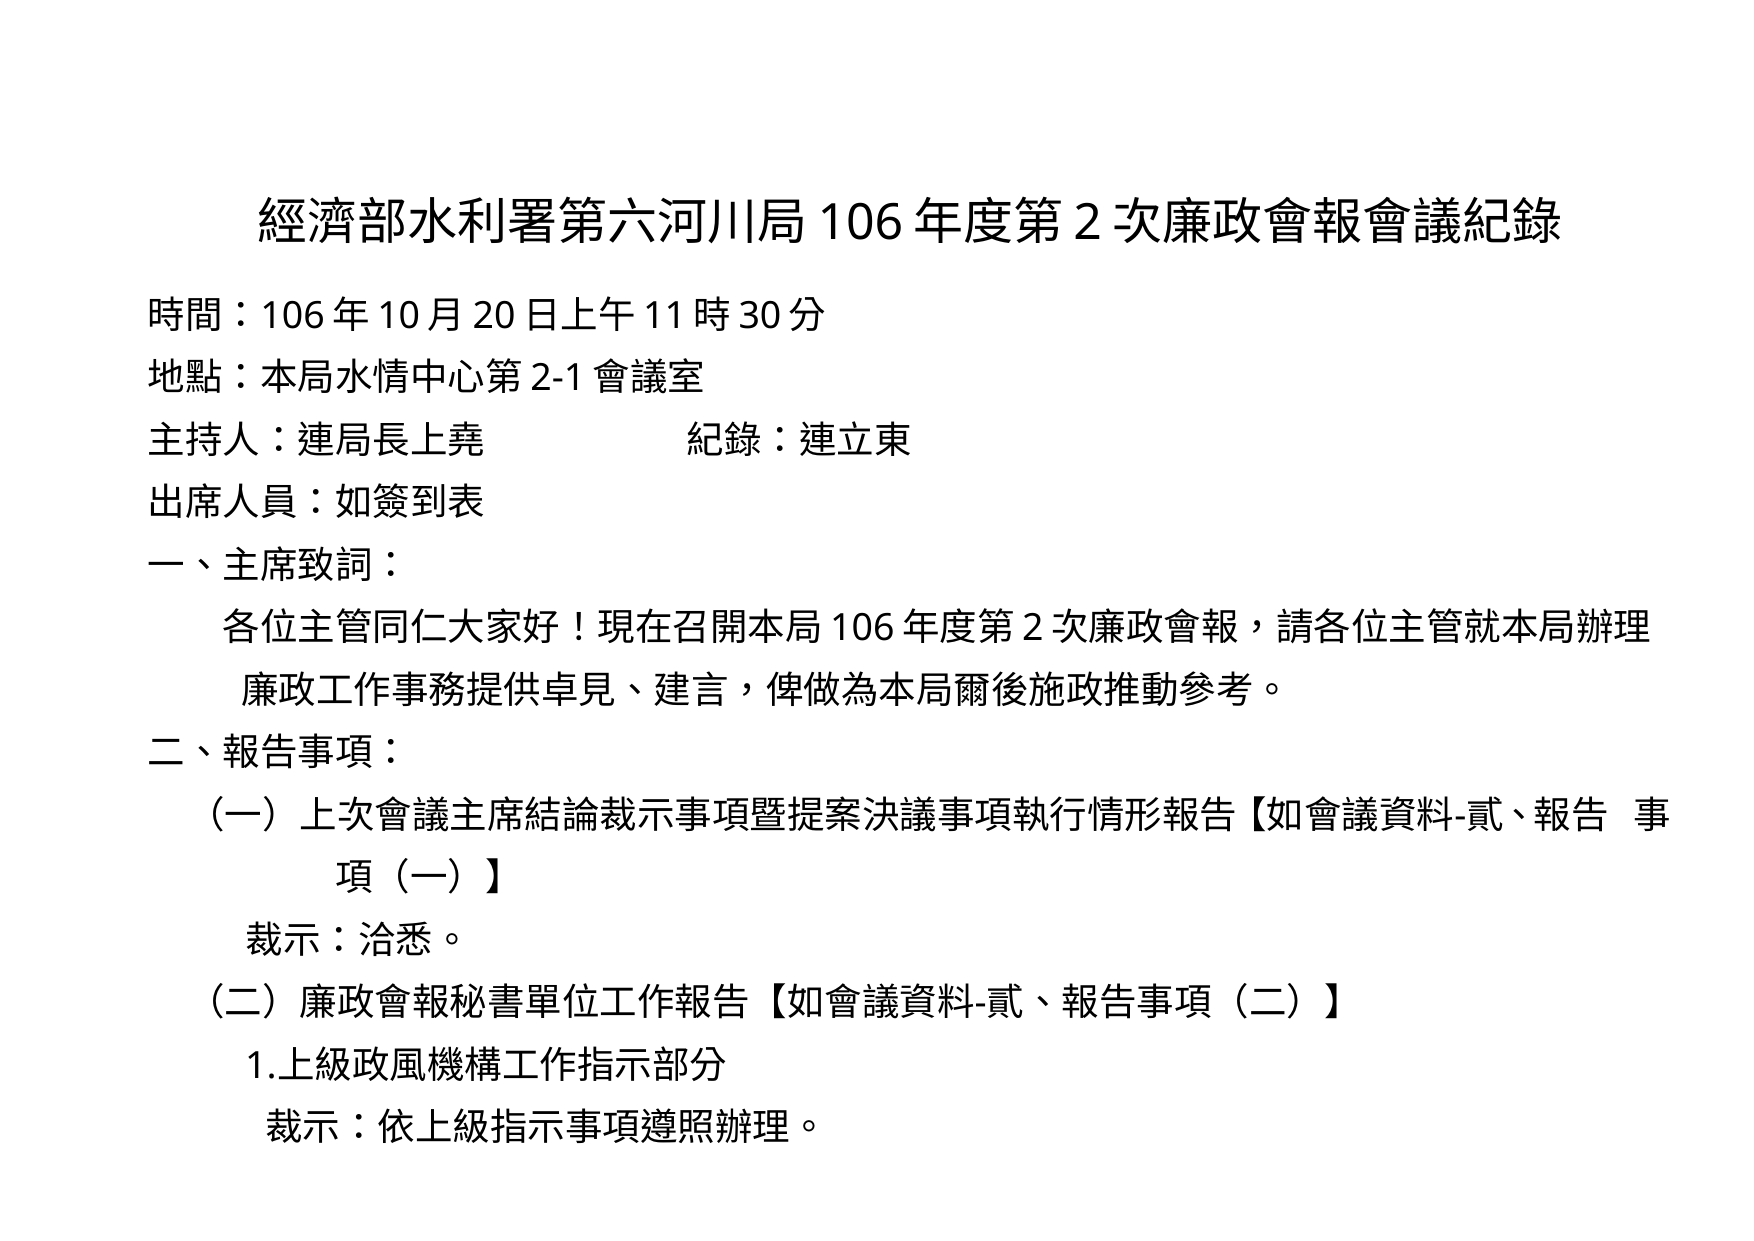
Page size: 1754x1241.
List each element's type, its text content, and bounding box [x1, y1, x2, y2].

text 裁示：依上級指示事項遵照辦理。 [148, 1093, 1671, 1156]
text 1.上級政風機構工作指示部分 [148, 1031, 1671, 1093]
text （二）廉政會報秘書單位工作報告【如會議資料-貳、報告事項（二）】 [148, 968, 1671, 1031]
text 二、報告事項： [148, 718, 1671, 781]
text 經濟部水利署第六河川局106年度第2次廉政會報會議紀錄 [148, 156, 1671, 281]
text 主持人：連局長上堯 紀錄：連立東 [148, 406, 1671, 468]
text 一、主席致詞： [148, 531, 1671, 593]
text 各位主管同仁大家好！現在召開本局106年度第2次廉政會報，請各位主管就本局辦理廉政工作事務提供卓見、建言，俾做為本局爾後施政推動參考。 [222, 593, 1671, 718]
text 地點：本局水情中心第2-1會議室 [148, 343, 1671, 406]
text 裁示：洽悉。 [148, 906, 1671, 968]
text 出席人員：如簽到表 [148, 468, 1671, 531]
text 時間：106年10月20日上午11時30分 [148, 281, 1671, 343]
text （一）上次會議主席結論裁示事項暨提案決議事項執行情形報告【如會議資料-貳、報告 事項（一）】 [148, 781, 1671, 906]
